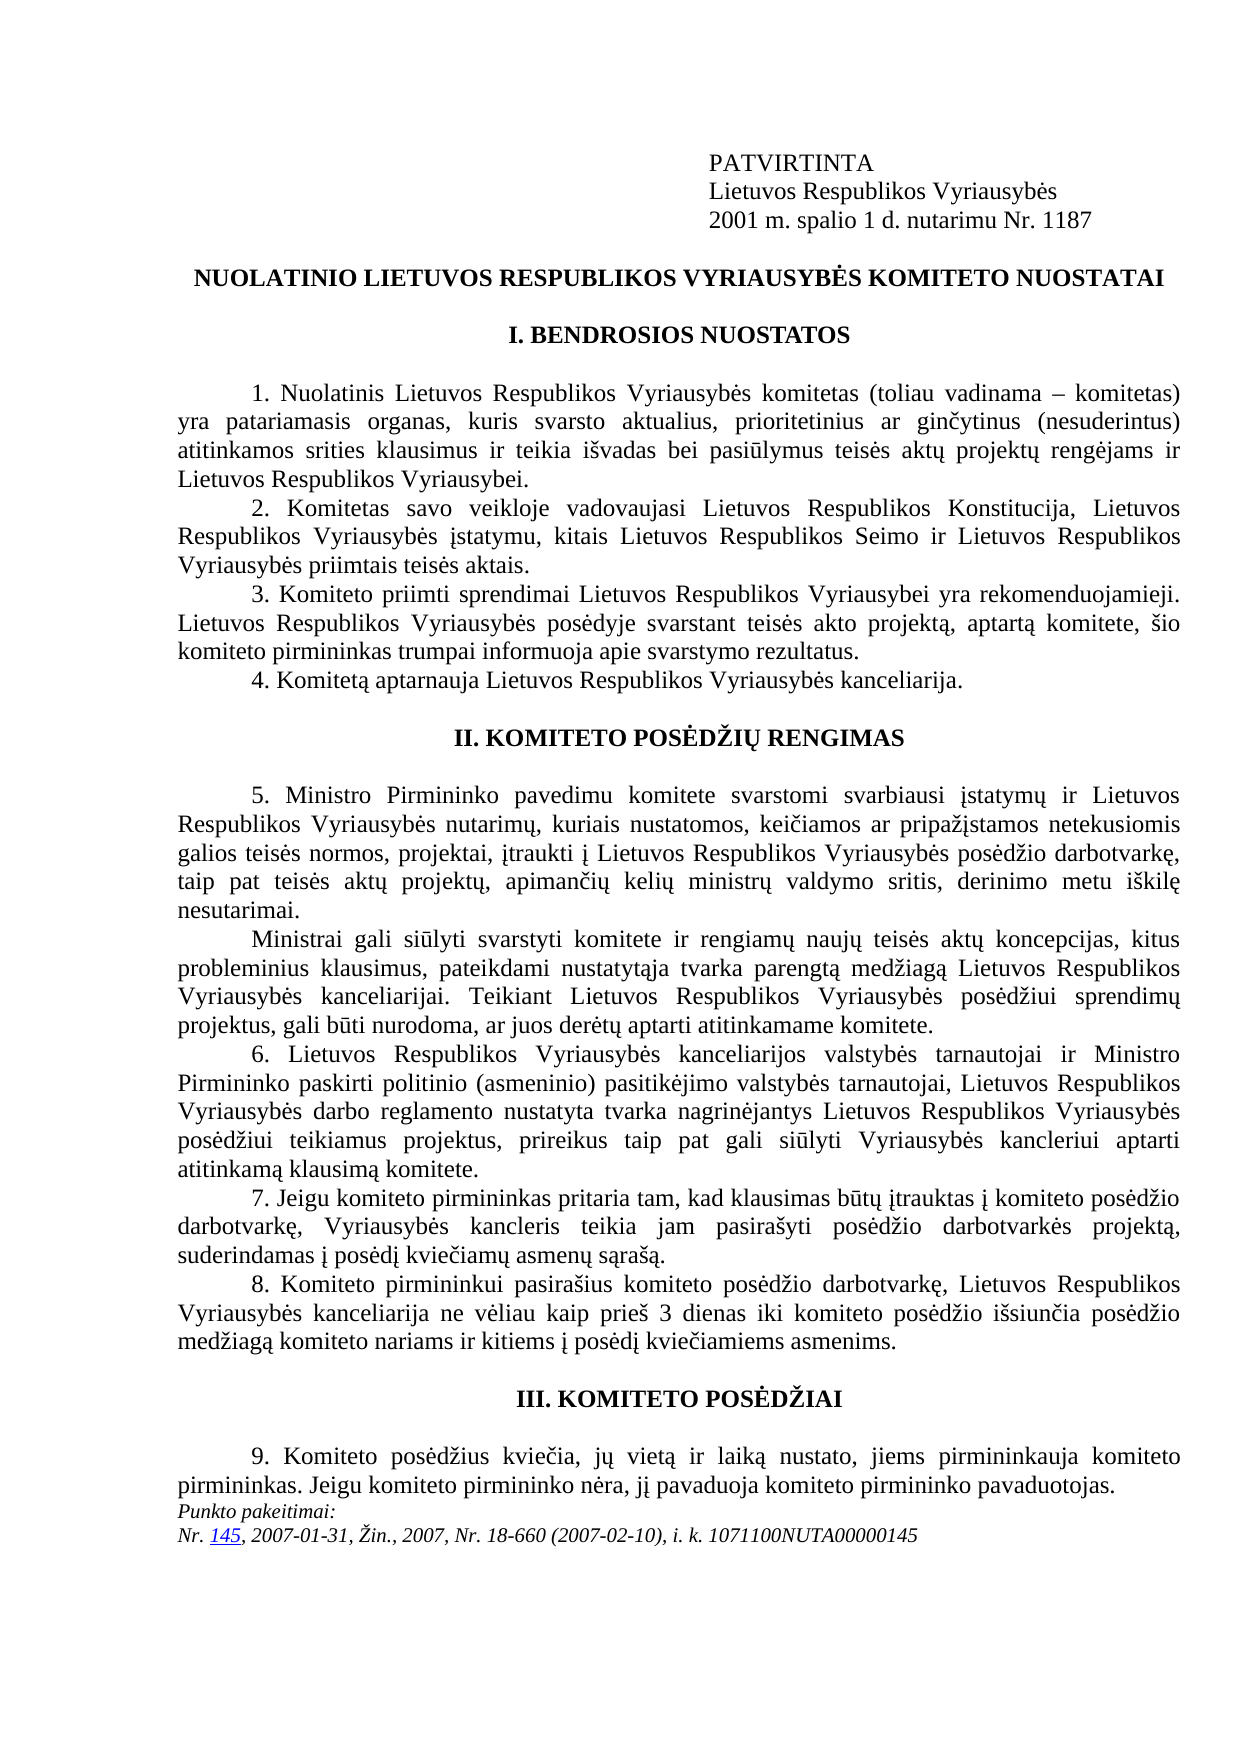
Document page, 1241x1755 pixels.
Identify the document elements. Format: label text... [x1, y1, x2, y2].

text 2. Komitetas savo veikloje vadovaujasi Lietuvos Respublikos Konstitucija, Lietuvos Respublikos Vyriausybės įstatymu, kitais Lietuvos Respublikos Seimo ir Lietuvos Respublikos Vyriausybės priimtais teisės aktais. [177, 493, 1181, 579]
text 1. Nuolatinis Lietuvos Respublikos Vyriausybės komitetas (toliau vadinama – komitetas) yra patariamasis organas, kuris svarsto aktualius, prioritetinius ar ginčytinus (nesuderintus) atitinkamos srities klausimus ir teikia išvadas bei pasiūlymus teisės aktų projektų rengėjams ir Lietuvos Respublikos Vyriausybei. [177, 378, 1181, 493]
text 5. Ministro Pirmininko pavedimu komitete svarstomi svarbiausi įstatymų ir Lietuvos Respublikos Vyriausybės nutarimų, kuriais nustatomos, keičiamos ar pripažįstamos netekusiomis galios teisės normos, projektai, įtraukti į Lietuvos Respublikos Vyriausybės posėdžio darbotvarkę, taip pat teisės aktų projektų, apimančių kelių ministrų valdymo sritis, derinimo metu iškilę nesutarimai. [177, 780, 1181, 924]
text 2001 m. spalio 1 d. nutarimu Nr. 1187 [177, 205, 1181, 234]
text 4. Komitetą aptarnauja Lietuvos Respublikos Vyriausybės kanceliarija. [177, 665, 1181, 694]
text 9. Komiteto posėdžius kviečia, jų vietą ir laiką nustato, jiems pirmininkauja komiteto pirmininkas. Jeigu komiteto pirmininko nėra, jį pavaduoja komiteto pirmininko pavaduotojas. [177, 1441, 1181, 1499]
subtitle II. KOMITETO POSĖDŽIŲ RENGIMAS [177, 723, 1181, 751]
text Ministrai gali siūlyti svarstyti komitete ir rengiamų naujų teisės aktų koncepcijas, kitus probleminius klausimus, pateikdami nustatytąja tvarka parengtą medžiagą Lietuvos Respublikos Vyriausybės kanceliarijai. Teikiant Lietuvos Respublikos Vyriausybės posėdžiui sprendimų projektus, gali būti nurodoma, ar juos derėtų aptarti atitinkamame komitete. [177, 924, 1181, 1039]
text Lietuvos Respublikos Vyriausybės [177, 176, 1181, 205]
text 3. Komiteto priimti sprendimai Lietuvos Respublikos Vyriausybei yra rekomenduojamieji. Lietuvos Respublikos Vyriausybės posėdyje svarstant teisės akto projektą, aptartą komitete, šio komiteto pirmininkas trumpai informuoja apie svarstymo rezultatus. [177, 579, 1181, 665]
text Patvirtinta [177, 148, 1181, 176]
text I. BENDROSIOS NUOSTATOS [177, 320, 1181, 349]
text 7. Jeigu komiteto pirmininkas pritaria tam, kad klausimas būtų įtrauktas į komiteto posėdžio darbotvarkę, Vyriausybės kancleris teikia jam pasirašyti posėdžio darbotvarkės projektą, suderindamas į posėdį kviečiamų asmenų sąrašą. [177, 1183, 1181, 1269]
text NUOLATINIO LIETUVOS RESPUBLIKOS VYRIAUSYBĖS KOMITETO NUOSTATAI [177, 263, 1181, 291]
subtitle III. KOMITETO POSĖDŽIAI [177, 1384, 1181, 1413]
text 6. Lietuvos Respublikos Vyriausybės kanceliarijos valstybės tarnautojai ir Ministro Pirmininko paskirti politinio (asmeninio) pasitikėjimo valstybės tarnautojai, Lietuvos Respublikos Vyriausybės darbo reglamento nustatyta tvarka nagrinėjantys Lietuvos Respublikos Vyriausybės posėdžiui teikiamus projektus, prireikus taip pat gali siūlyti Vyriausybės kancleriui aptarti atitinkamą klausimą komitete. [177, 1039, 1181, 1183]
text 8. Komiteto pirmininkui pasirašius komiteto posėdžio darbotvarkę, Lietuvos Respublikos Vyriausybės kanceliarija ne vėliau kaip prieš 3 dienas iki komiteto posėdžio išsiunčia posėdžio medžiagą komiteto nariams ir kitiems į posėdį kviečiamiems asmenims. [177, 1269, 1181, 1355]
text Nr. 145, 2007-01-31, Žin., 2007, Nr. 18-660 (2007-02-10), i. k. 1071100NUTA00000145 [177, 1523, 1181, 1547]
text Punkto pakeitimai: [177, 1499, 1181, 1523]
